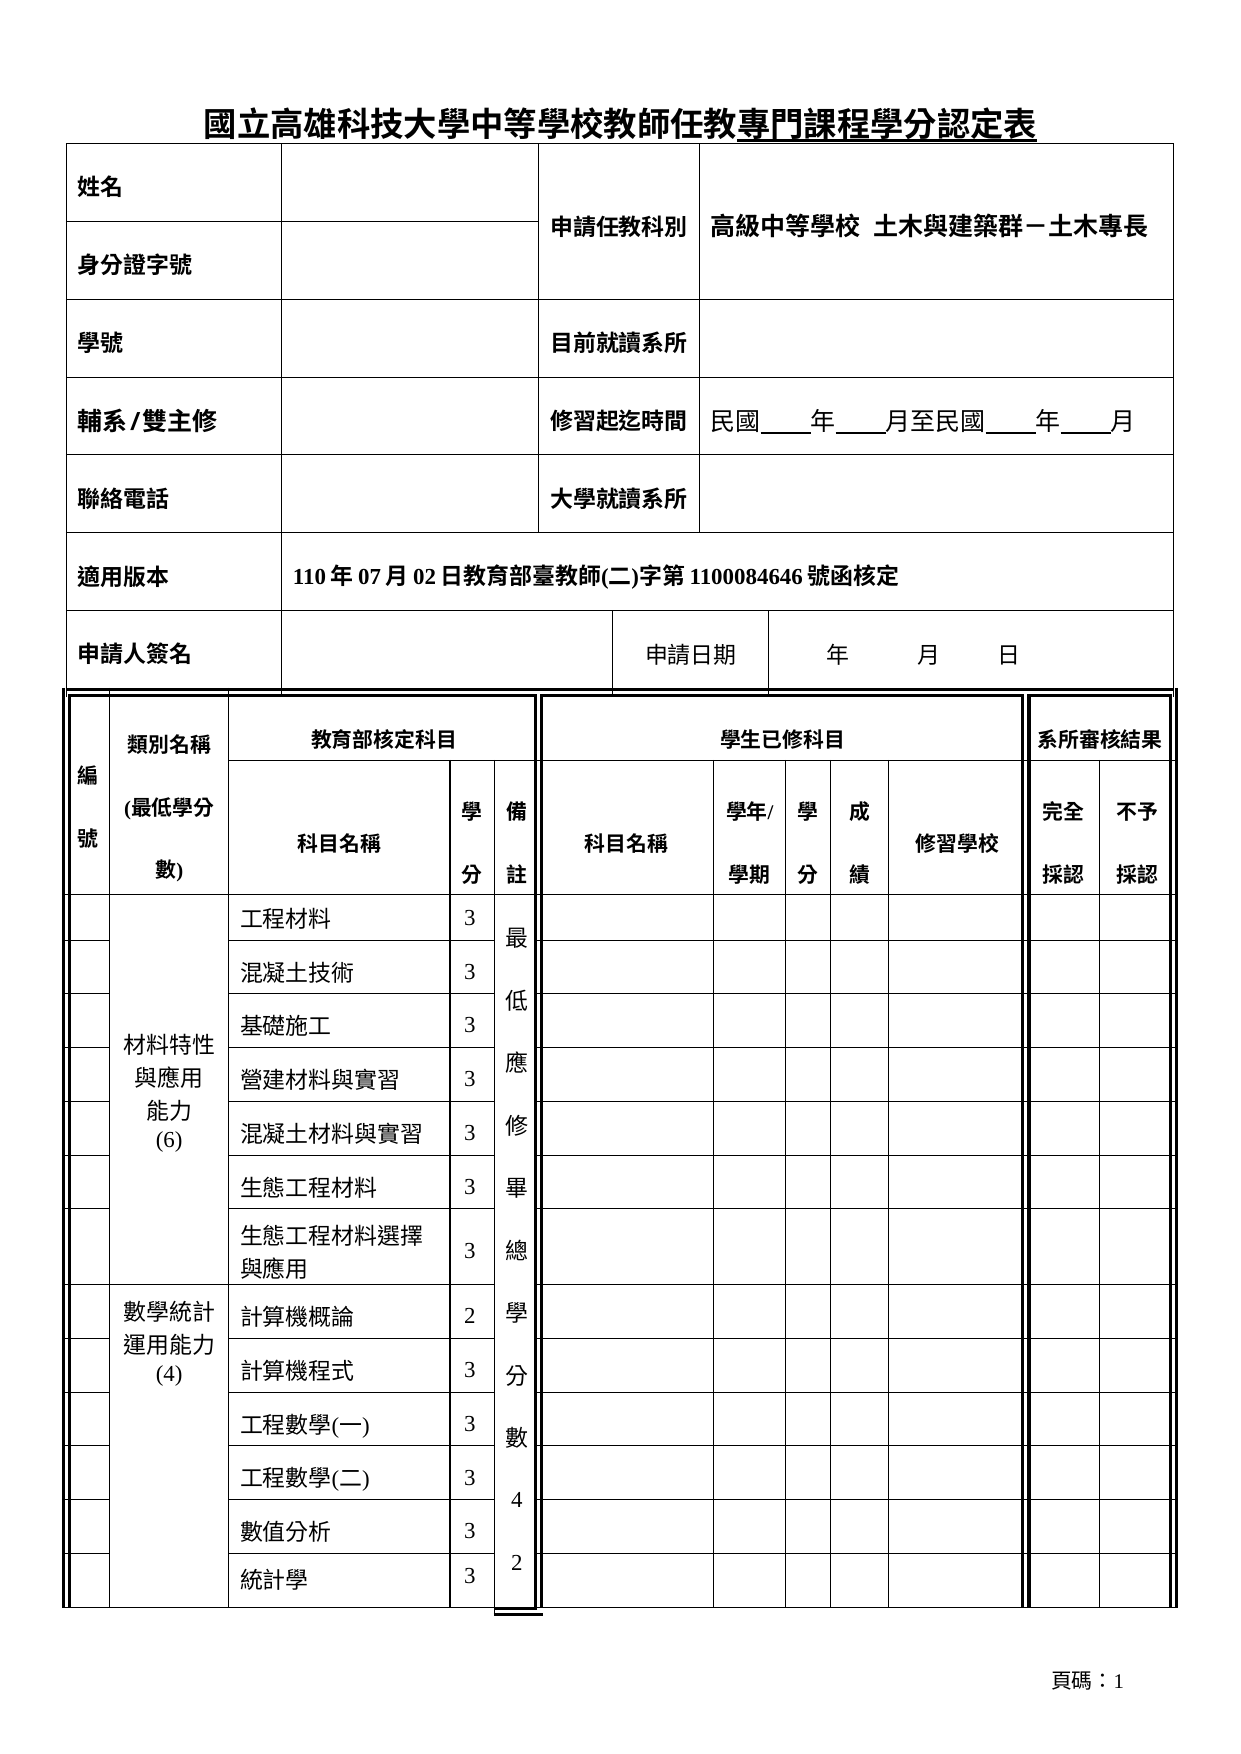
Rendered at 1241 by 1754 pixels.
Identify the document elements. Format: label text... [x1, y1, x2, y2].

table_cell 編號 [66, 691, 109, 894]
table_cell 學年/學期 [714, 761, 785, 894]
table_cell [831, 1554, 888, 1607]
table_cell [543, 1500, 713, 1553]
table_cell [714, 1500, 785, 1553]
table_cell [786, 1156, 830, 1208]
table_cell [714, 1156, 785, 1208]
table_cell [831, 1393, 888, 1445]
table_cell [889, 1156, 1021, 1208]
table_cell [714, 895, 785, 939]
table_cell [831, 1285, 888, 1338]
table_cell [714, 1285, 785, 1338]
table_header 高級中等學校 土木與建築群－土木專長 [700, 144, 1173, 299]
table_cell 適用版本 [67, 533, 281, 610]
table_cell 計算機概論 [229, 1285, 449, 1338]
table_cell [282, 611, 612, 688]
table_cell 統計學 [229, 1554, 449, 1607]
table_cell 計算機程式 [229, 1339, 449, 1392]
table_cell [71, 1209, 109, 1284]
table_cell 修習起迄時間 [539, 378, 699, 454]
table_cell [889, 1446, 1021, 1499]
table_cell [889, 994, 1021, 1047]
table_cell [831, 1209, 888, 1284]
table_cell [1100, 1500, 1169, 1553]
table_cell [786, 1554, 830, 1607]
table_cell 身分證字號 [67, 222, 281, 299]
table_cell [1031, 1102, 1099, 1154]
table_cell [543, 1554, 713, 1607]
table_cell [543, 1285, 713, 1338]
table_cell [1031, 1048, 1099, 1101]
table_cell 3 [451, 1446, 494, 1499]
table_header [282, 144, 538, 221]
table_cell 3 [451, 895, 494, 939]
table_cell 科目名稱 [543, 761, 713, 894]
table_cell 110年07月02日教育部臺教師(二)字第1100084646號函核定 [282, 533, 1173, 610]
table_cell [1031, 994, 1099, 1047]
table_cell [282, 455, 538, 532]
table_cell [831, 994, 888, 1047]
table_cell [786, 941, 830, 993]
table_cell [71, 895, 109, 939]
table_cell [1100, 1156, 1169, 1208]
table_cell [71, 1446, 109, 1499]
table_cell [1031, 1500, 1099, 1553]
table_cell [786, 1102, 830, 1154]
table_cell [831, 941, 888, 993]
table_cell [786, 1285, 830, 1338]
table_cell [1100, 994, 1169, 1047]
table_cell [714, 941, 785, 993]
table_cell [1100, 941, 1169, 993]
table_cell 3 [451, 1554, 494, 1607]
table_cell [889, 1393, 1021, 1445]
table_cell [889, 1500, 1021, 1553]
table_cell [889, 1048, 1021, 1101]
table_cell [1031, 1156, 1099, 1208]
table_cell [786, 1393, 830, 1445]
table_cell 科目名稱 [229, 761, 449, 894]
table_cell [1031, 1285, 1099, 1338]
table_cell 備 註 [495, 761, 534, 894]
table_cell [1031, 941, 1099, 993]
table_cell [71, 1156, 109, 1208]
table_cell [700, 300, 1173, 377]
table_cell [1100, 1339, 1169, 1392]
table_cell [1031, 1209, 1099, 1284]
table_cell [714, 1102, 785, 1154]
table_header 申請任教科別 [539, 144, 699, 299]
table_cell 成績 [831, 761, 888, 894]
table_cell [889, 1339, 1021, 1392]
table_cell [543, 1446, 713, 1499]
table_cell 3 [451, 1156, 494, 1208]
table_cell [543, 1048, 713, 1101]
table_cell [71, 1102, 109, 1154]
table_cell 學分 [786, 761, 830, 894]
table_cell [71, 1393, 109, 1445]
table_cell 3 [451, 994, 494, 1047]
table_cell 生態工程材料 [229, 1156, 449, 1208]
table_cell 年 月 日 [769, 611, 1173, 688]
table_cell [282, 300, 538, 377]
table_cell 工程數學(一) [229, 1393, 449, 1445]
table_cell [786, 994, 830, 1047]
table_cell [1100, 895, 1169, 939]
table_cell 材料特性與應用 能力 (6) [110, 895, 228, 1284]
table_cell [71, 994, 109, 1047]
table_cell [889, 1285, 1021, 1338]
table_cell 目前就讀系所 [539, 300, 699, 377]
table_cell 大學就讀系所 [539, 455, 699, 532]
table_cell 3 [451, 1102, 494, 1154]
table_cell [831, 1156, 888, 1208]
table_cell [700, 455, 1173, 532]
table_cell [714, 1446, 785, 1499]
table_cell [543, 895, 713, 939]
table_cell 2 [451, 1285, 494, 1338]
table_cell [1031, 1393, 1099, 1445]
table_cell 輔系/雙主修 [67, 378, 281, 454]
table_cell [71, 1554, 109, 1607]
table_cell [1100, 1554, 1169, 1607]
table_cell [831, 1048, 888, 1101]
table_cell [889, 941, 1021, 993]
table_cell 民國 年 月至民國 年 月 [700, 378, 1173, 454]
table_cell [71, 1048, 109, 1101]
table_cell 申請日期 [613, 611, 768, 688]
table_cell 混凝土材料與實習 [229, 1102, 449, 1154]
table_cell 修習學校 [889, 761, 1021, 894]
table_cell [889, 895, 1021, 939]
table_cell [1100, 1393, 1169, 1445]
table_cell [543, 1209, 713, 1284]
text 國立高雄科技大學中等學校教師任教專門課程學分認定表 [75, 81, 1165, 143]
table_cell 不予 採認 [1100, 761, 1169, 894]
table_cell 數值分析 [229, 1500, 449, 1553]
table_cell 學生已修科目 [769, 691, 1026, 760]
table_cell [543, 1102, 713, 1154]
table_cell [714, 1554, 785, 1607]
table_cell 申請人簽名 [67, 611, 281, 688]
table_cell [786, 1446, 830, 1499]
table_cell [543, 1156, 713, 1208]
table_cell 學分 [451, 761, 494, 894]
table_cell 教育部核定科目 [282, 691, 539, 760]
table_cell [1100, 1209, 1169, 1284]
table_cell 基礎施工 [229, 994, 449, 1047]
table_cell [714, 1393, 785, 1445]
table_cell [543, 1393, 713, 1445]
table_cell [1031, 1554, 1099, 1607]
table_cell [786, 1209, 830, 1284]
table_cell [282, 222, 538, 299]
table_cell [71, 941, 109, 993]
table_header 姓名 [67, 144, 281, 221]
table_cell [543, 941, 713, 993]
table_cell [1031, 1339, 1099, 1392]
table_cell [71, 1500, 109, 1553]
table_cell 數學統計運用能力 (4) [110, 1285, 228, 1607]
table_cell [1100, 1446, 1169, 1499]
table_cell [831, 1446, 888, 1499]
table_cell [786, 1500, 830, 1553]
table_cell [1100, 1102, 1169, 1154]
table_cell 工程數學(二) [229, 1446, 449, 1499]
table_cell [889, 1102, 1021, 1154]
table_cell [714, 1048, 785, 1101]
table_cell [889, 1554, 1021, 1607]
table_cell [71, 1339, 109, 1392]
table_cell 3 [451, 941, 494, 993]
table_cell 3 [451, 1393, 494, 1445]
table_cell 學生已修科目 [543, 697, 1021, 760]
table_cell [543, 1339, 713, 1392]
table_cell [786, 1339, 830, 1392]
table_cell 完全 採認 [1031, 761, 1099, 894]
table_cell [543, 994, 713, 1047]
table_cell 系所審核結果 [1026, 691, 1174, 760]
table_cell 3 [451, 1500, 494, 1553]
table_cell 類別名稱 (最低學分數) [110, 697, 228, 894]
table_cell 教育部核定科目 [229, 697, 534, 760]
table_cell [1100, 1285, 1169, 1338]
table_cell [714, 1339, 785, 1392]
table_cell 學號 [67, 300, 281, 377]
table_cell [1031, 1446, 1099, 1499]
table_cell 營建材料與實習 [229, 1048, 449, 1101]
table_cell [786, 895, 830, 939]
table_cell [714, 1209, 785, 1284]
table_cell 工程材料 [229, 895, 449, 939]
table_cell [71, 1285, 109, 1338]
table_cell [1100, 1048, 1169, 1101]
table_cell 生態工程材料選擇與應用 [229, 1209, 449, 1284]
table_cell [831, 895, 888, 939]
table_cell 3 [451, 1209, 494, 1284]
table_cell [714, 994, 785, 1047]
table_cell 3 [451, 1339, 494, 1392]
table_cell [282, 378, 538, 454]
table_cell 聯絡電話 [67, 455, 281, 532]
table_cell 最低應修畢總學分數42 [495, 895, 534, 1607]
table_cell 學生已修科目 [539, 691, 612, 760]
table_cell [786, 1048, 830, 1101]
table_cell 3 [451, 1048, 494, 1101]
table_cell 混凝土技術 [229, 941, 449, 993]
table_cell [831, 1339, 888, 1392]
table_cell [1031, 895, 1099, 939]
table_cell [889, 1209, 1021, 1284]
table_cell [831, 1500, 888, 1553]
table_cell [831, 1102, 888, 1154]
